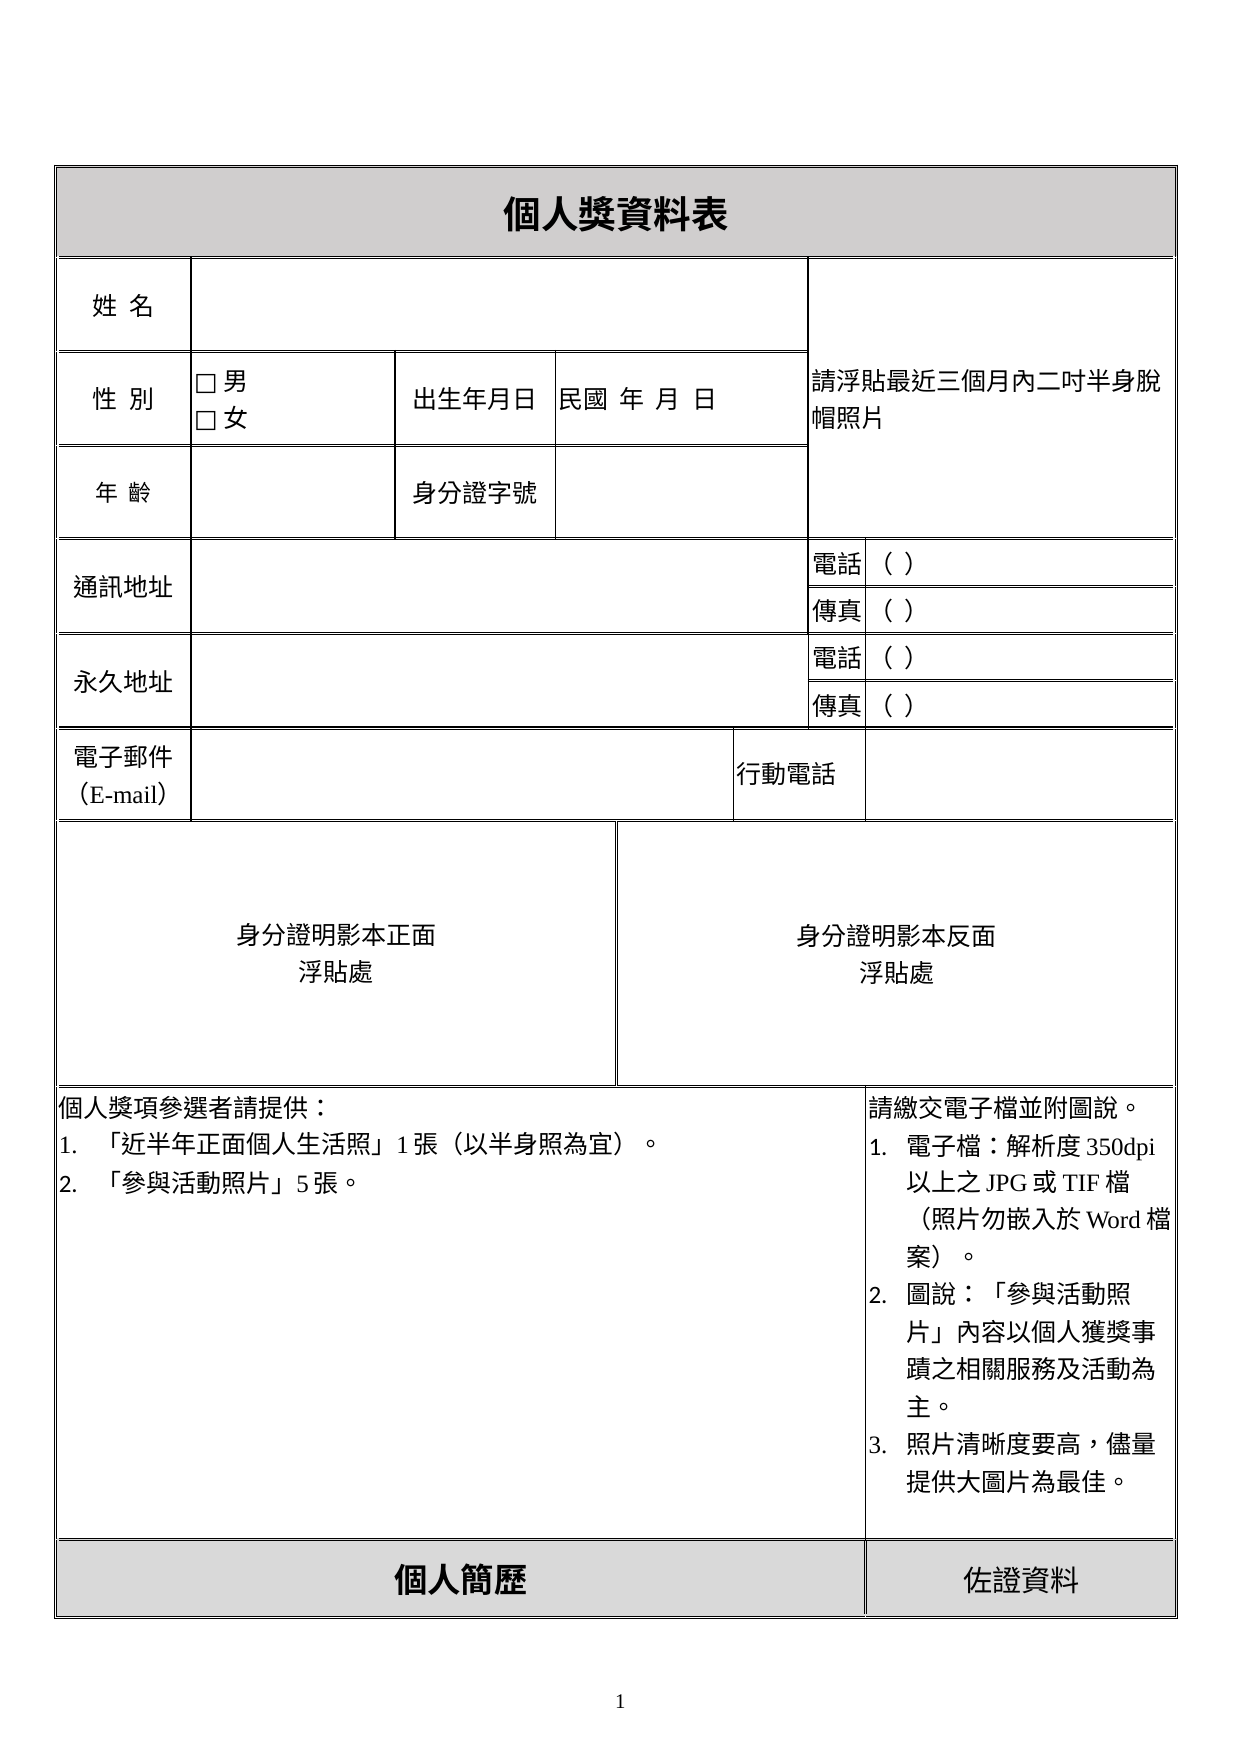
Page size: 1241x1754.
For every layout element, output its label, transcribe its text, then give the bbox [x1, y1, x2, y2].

table_cell 傳真 [809, 588, 865, 632]
table_cell 身分證字號 [396, 447, 555, 537]
table_cell （ ） [866, 679, 1177, 726]
table_cell 年 齡 [57, 444, 190, 537]
table_cell 佐證資料 [865, 1538, 1177, 1616]
table_cell [192, 259, 807, 350]
table_cell 個人簡歷 [56, 1538, 865, 1616]
table_cell 個人獎項參選者請提供： 「近半年正面個人生活照」1張（以半身照為宜）。 「參與活動照片」5張。 [57, 1085, 865, 1538]
table_cell （ ） [866, 585, 1175, 632]
table_cell 永久地址 [57, 632, 190, 726]
table_cell [556, 447, 807, 537]
table_cell [192, 635, 808, 726]
table_cell 出生年月日 [396, 353, 555, 443]
table_cell 行動電話 [734, 730, 865, 819]
table_cell （ ） [866, 632, 1175, 679]
table_cell [192, 730, 733, 819]
table_cell 通訊地址 [56, 537, 190, 632]
table_cell □ 男 □ 女 [192, 353, 394, 443]
table_cell 電子郵件 （E-mail） [57, 726, 190, 819]
table_cell [192, 540, 807, 632]
table_cell 身分證明影本反面 浮貼處 [618, 819, 1177, 1085]
table_header 個人獎資料表 [57, 168, 1175, 256]
table_cell [866, 726, 1175, 819]
table_cell 民國 年 月 日 [556, 353, 807, 443]
table_cell 身分證明影本正面 浮貼處 [56, 819, 615, 1085]
table_cell [192, 447, 394, 537]
table_cell 姓 名 [56, 256, 190, 350]
table_cell 電話 [809, 635, 865, 679]
table_cell 性 別 [57, 350, 190, 443]
table_cell 電話 [809, 540, 865, 584]
table_cell 傳真 [809, 682, 865, 726]
table_cell （ ） [866, 537, 1177, 584]
table_cell 請浮貼最近三個月內二吋半身脫帽照片 [809, 256, 1177, 537]
table_cell 請繳交電子檔並附圖說。 電子檔：解析度350dpi以上之JPG或TIF檔（照片勿嵌入於Word檔案）。 圖說：「參與活動照片」內容以個人獲獎事蹟之相關服務及活動為主。 照片清晰度要高，儘量提供大圖片為最佳。 [866, 1085, 1175, 1538]
